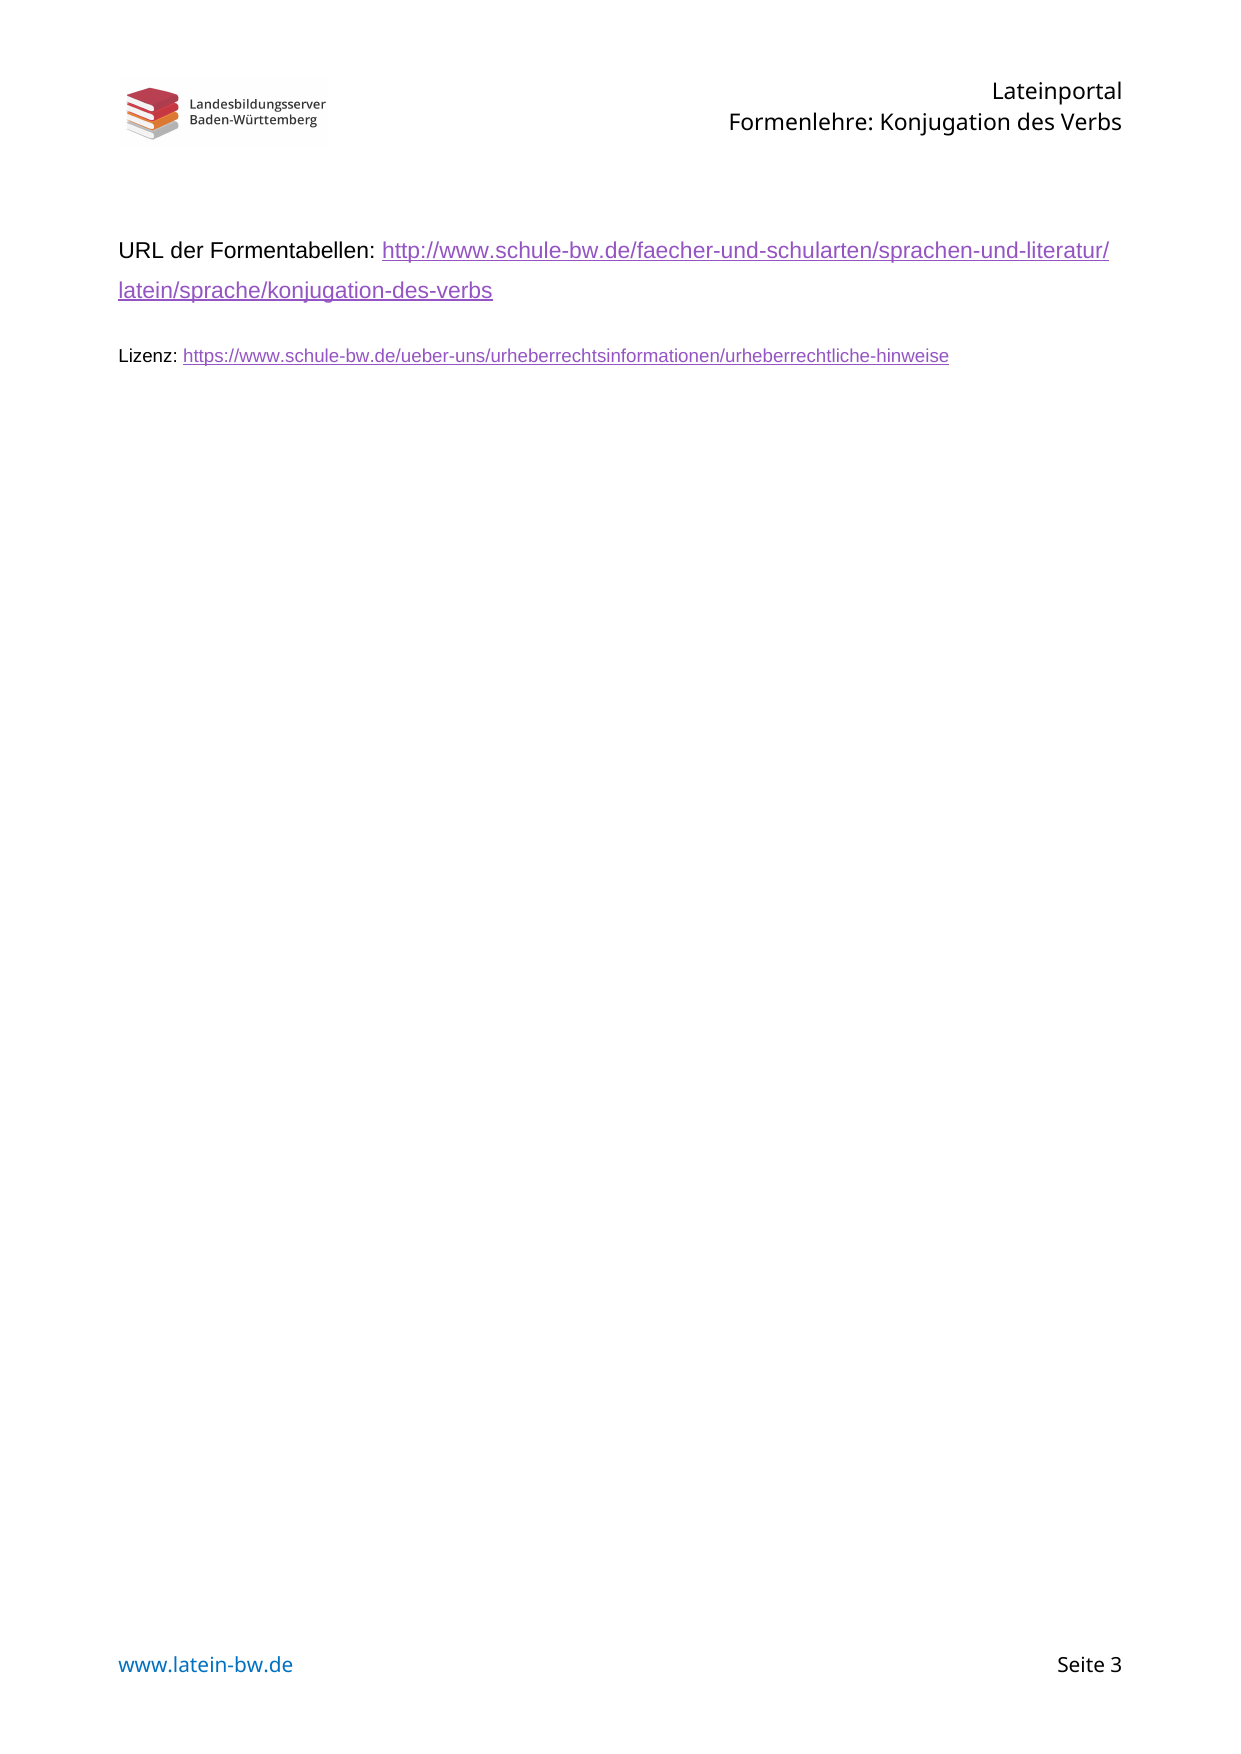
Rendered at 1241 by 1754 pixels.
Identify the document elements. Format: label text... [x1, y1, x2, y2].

picture [118, 78, 329, 146]
text Lizenz: https://www.schule-bw.de/ueber-uns/urheberrechtsinformationen/urheberrechtliche-hinweise [118, 345, 1122, 367]
text URL der Formentabellen: http://www.schule-bw.de/faecher-und-schularten/sprachen-und-literatur/latein/sprache/konjugation-des-verbs [118, 237, 1122, 303]
